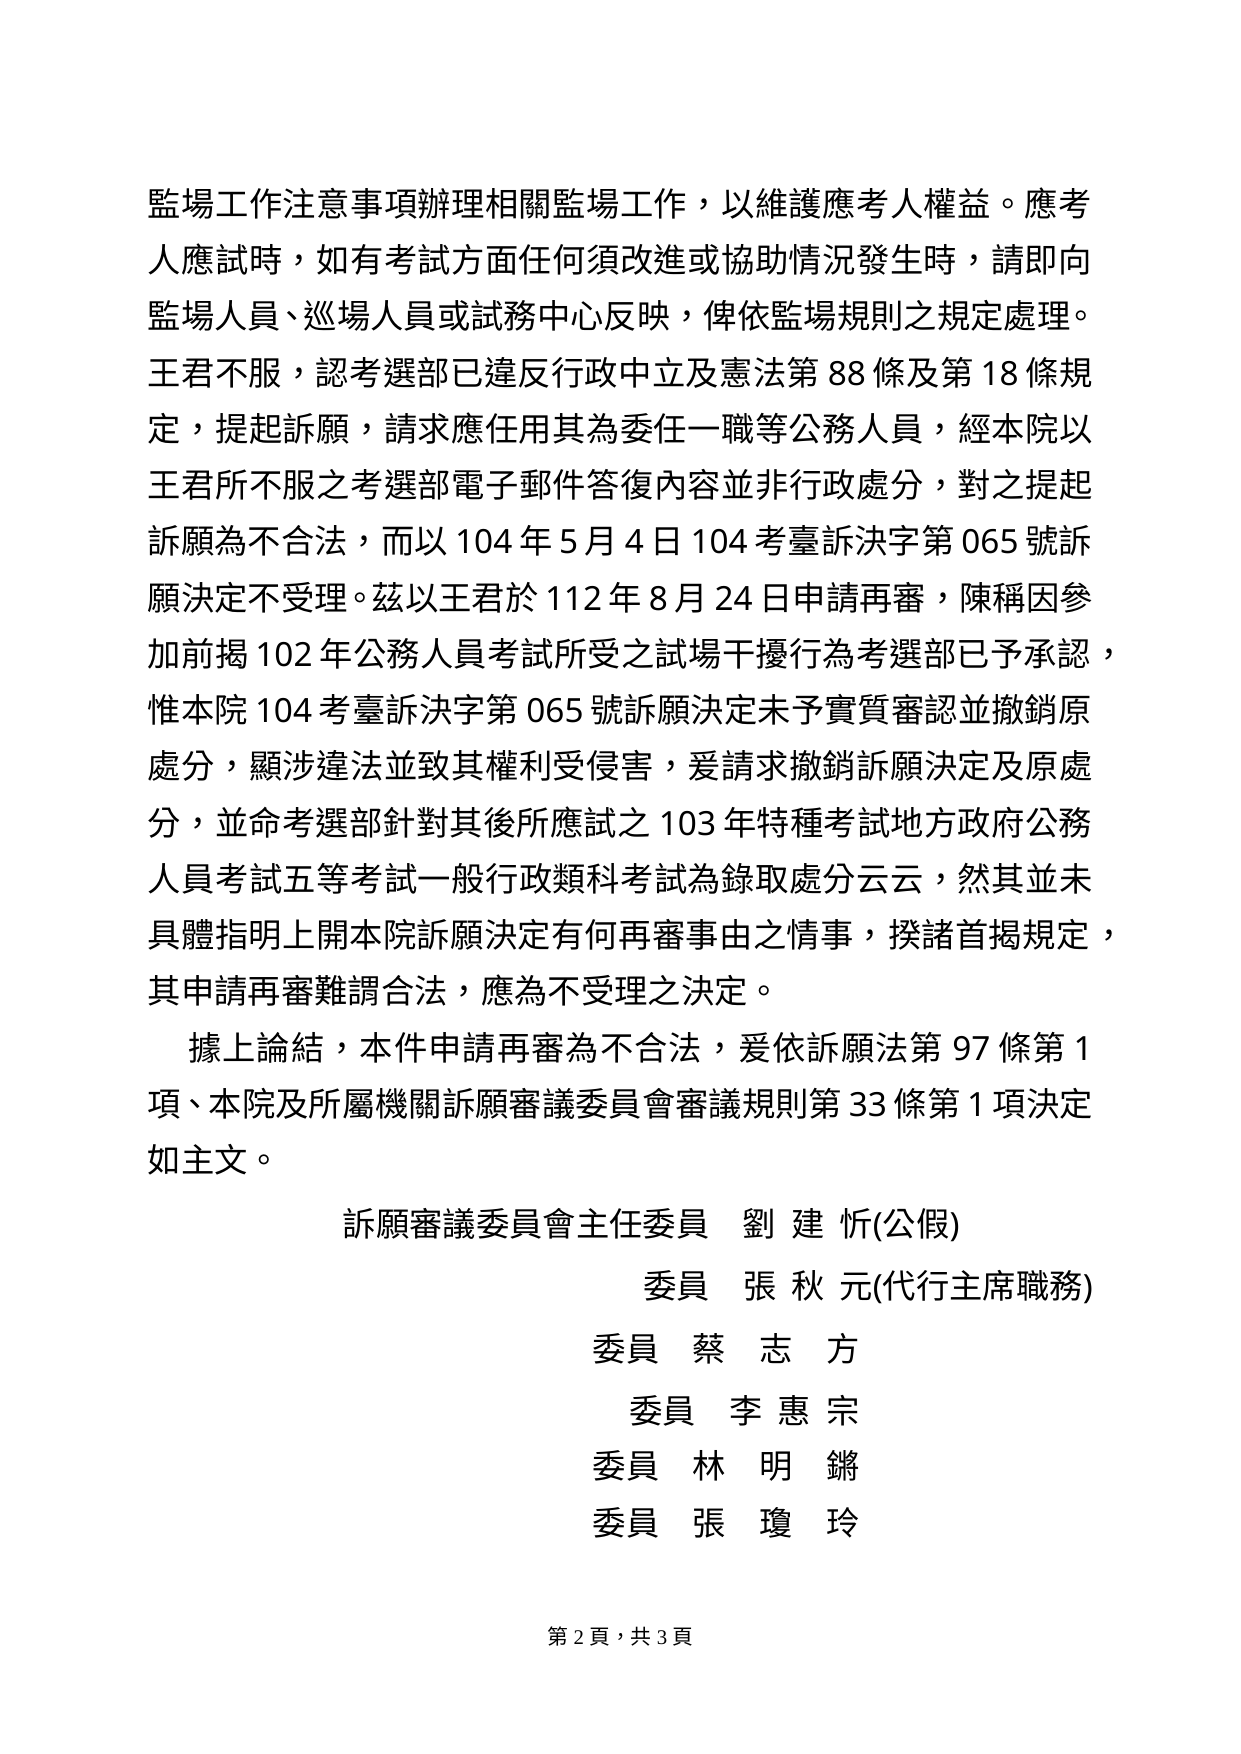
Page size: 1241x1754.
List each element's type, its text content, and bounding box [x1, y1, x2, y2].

text 據上論結，本件申請再審為不合法，爰依訴願法第97條第1項、本院及所屬機關訴願審議委員會審議規則第33條第1項決定如主文。 [148, 1018, 1092, 1186]
text 訴願審議委員會主任委員 劉 建 忻(公假) [148, 1186, 959, 1249]
text 委員 張 秋 元(代行主席職務) [148, 1249, 1093, 1311]
text 委員 林 明 鏘 [148, 1436, 859, 1493]
text 查本件再審申請人王君前於本院信箱反映，因參加102年特種考試交通事業鐵路人員考試佐級考試，監場人員詢問是否需開啟風扇及關心其身心狀態，王君遂認該監場人員之行為，造成其身心不適，影響其應試作答，致後續參加各項國家考試之成績均不符期待。案經考選部104年1月28日電子郵件答復略以，考選部舉辦各項考試均於考試前召開監場會議，嚴格要求監場人員依照監場工作注意事項辦理相關監場工作，以維護應考人權益。應考人應試時，如有考試方面任何須改進或協助情況發生時，請即向監場人員、巡場人員或試務中心反映，俾依監場規則之規定處理。王君不服，認考選部已違反行政中立及憲法第88條及第18條規定，提起訴願，請求應任用其為委任一職等公務人員，經本院以王君所不服之考選部電子郵件答復內容並非行政處分，對之提起訴願為不合法，而以104年5月4日104考臺訴決字第065號訴願決定不受理。茲以王君於112年8月24日申請再審，陳稱因參加前揭102年公務人員考試所受之試場干擾行為考選部已予承認，惟本院104考臺訴決字第065號訴願決定未予實質審認並撤銷原處分，顯涉違法並致其權利受侵害，爰請求撤銷訴願決定及原處分，並命考選部針對其後所應試之103年特種考試地方政府公務人員考試五等考試一般行政類科考試為錄取處分云云，然其並未具體指明上開本院訴願決定有何再審事由之情事，揆諸首揭規定，其申請再審難謂合法，應為不受理之決定。 [148, 174, 1092, 1018]
text 委員 張 瓊 玲 [148, 1493, 859, 1549]
text 委員 蔡 志 方 [148, 1311, 859, 1374]
text 委員 李 惠 宗 [148, 1374, 859, 1436]
